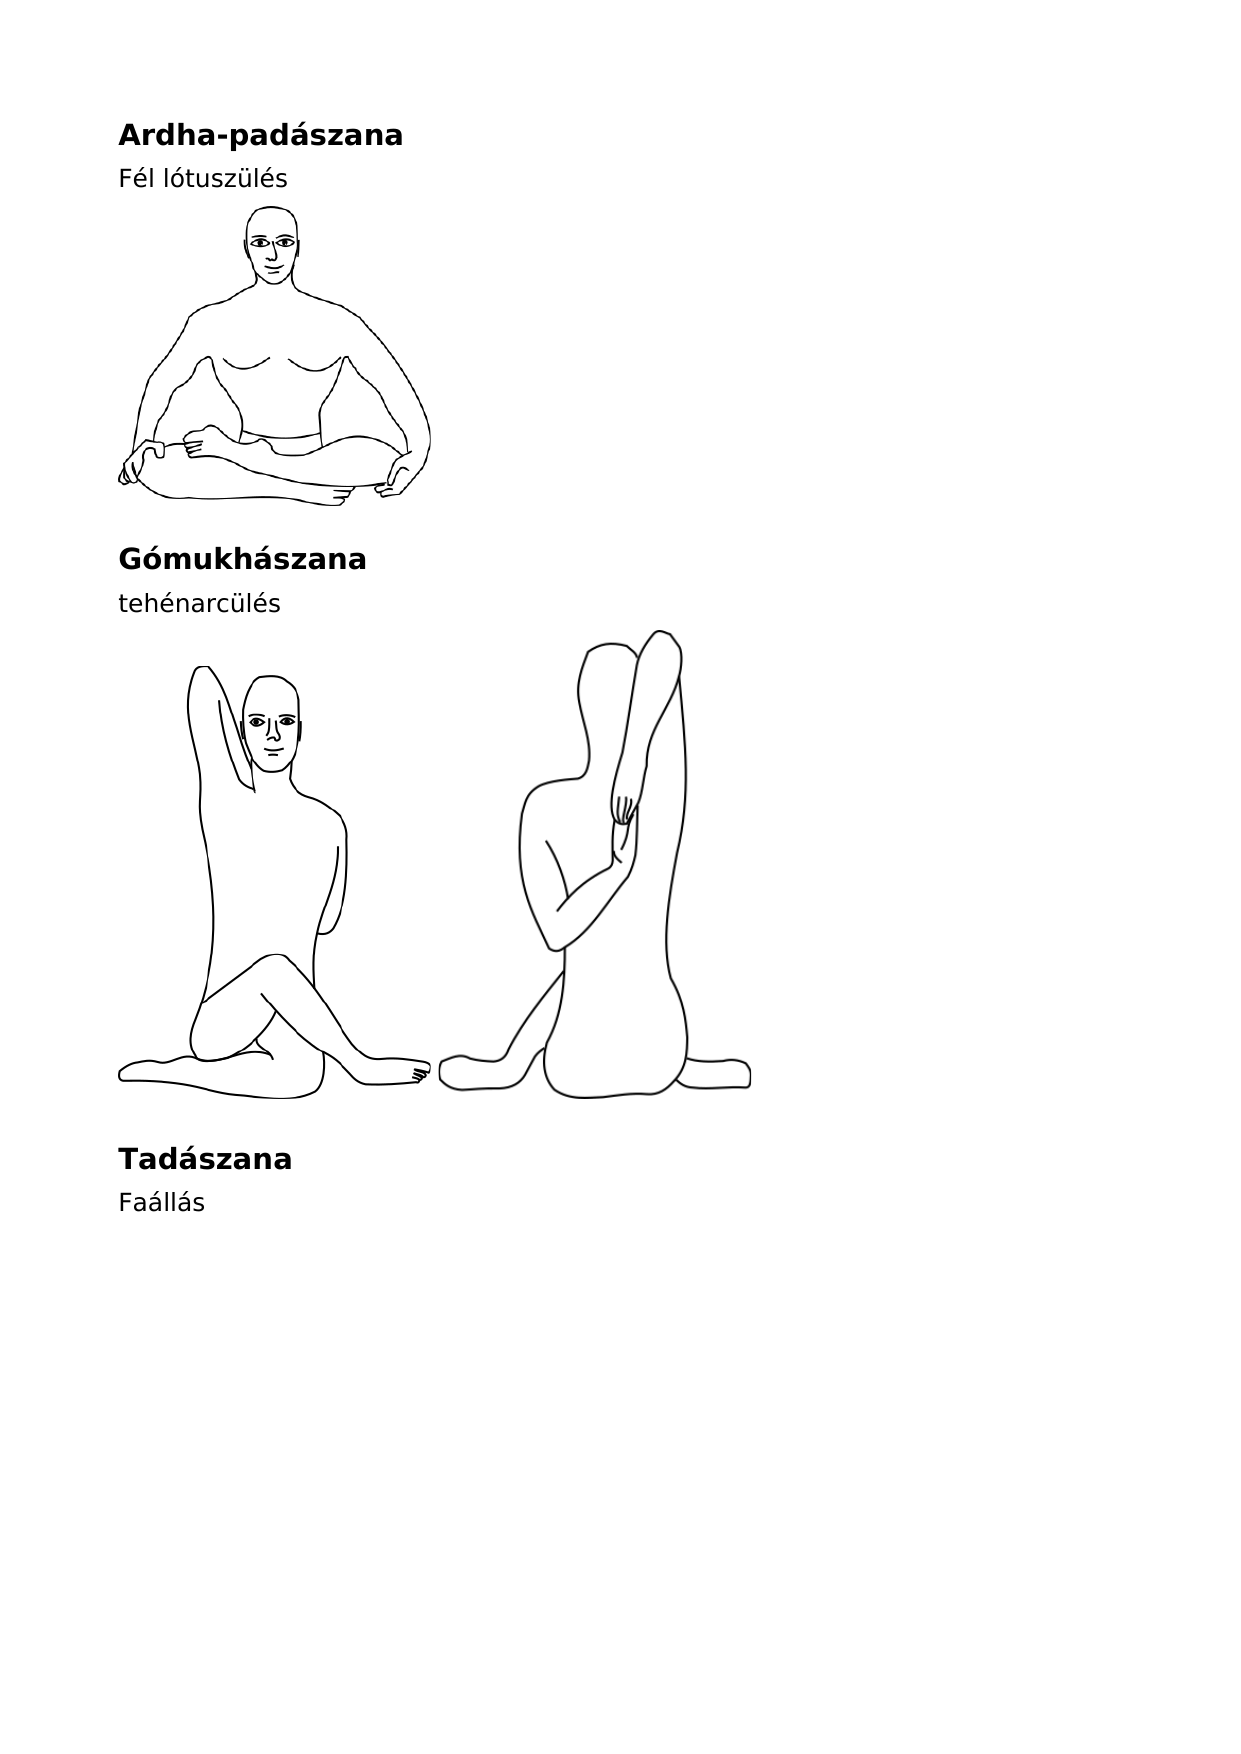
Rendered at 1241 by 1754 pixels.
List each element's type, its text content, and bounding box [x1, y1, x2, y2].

picture [438, 630, 752, 1099]
text tehénarcülés [118, 589, 1122, 618]
picture [118, 206, 431, 506]
subtitle Gómukhászana [118, 543, 1122, 577]
text Fél lótuszülés [118, 164, 1122, 194]
text Faállás [118, 1188, 1122, 1218]
picture [118, 666, 431, 1099]
subtitle Ardha-padászana [118, 118, 1122, 152]
subtitle Tadászana [118, 1142, 1122, 1176]
